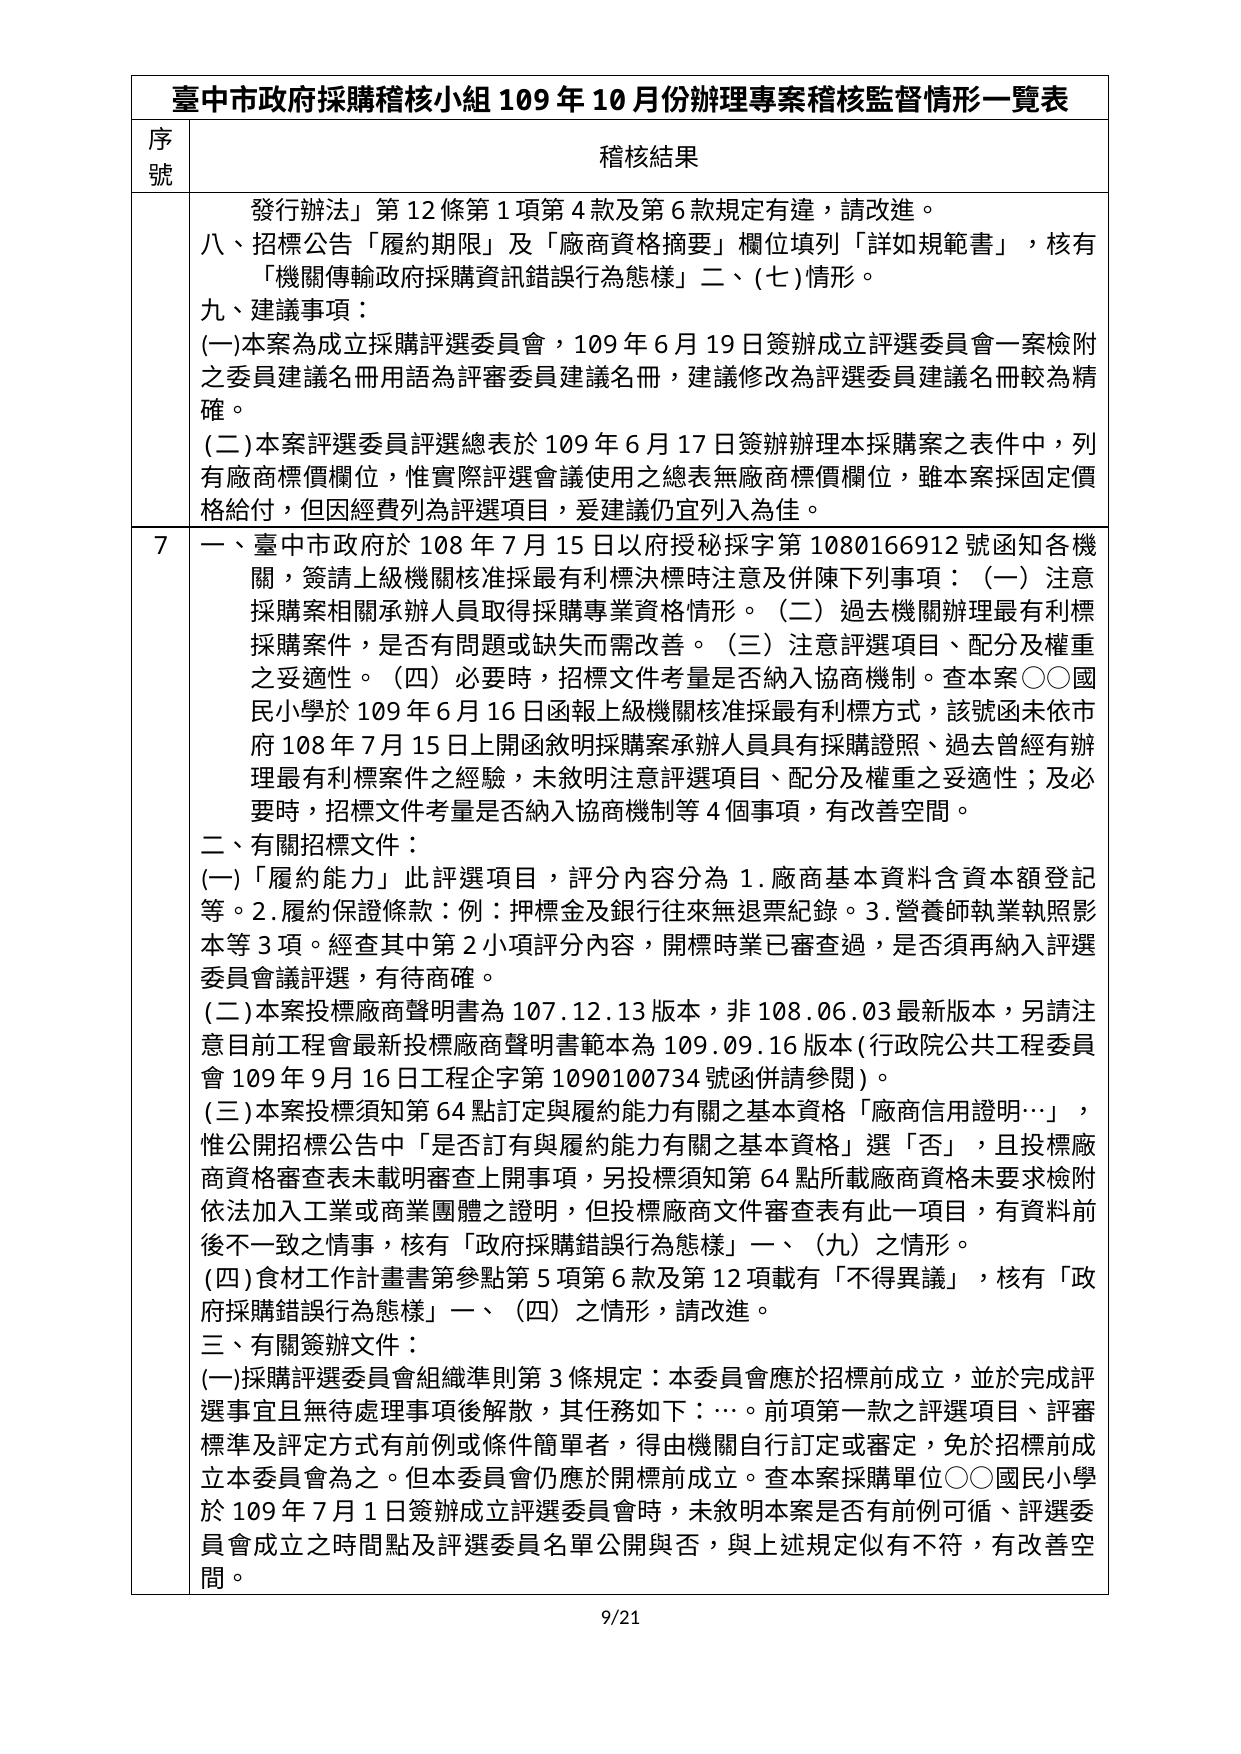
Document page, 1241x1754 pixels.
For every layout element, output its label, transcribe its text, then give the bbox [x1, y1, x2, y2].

table_header 臺中市政府採購稽核小組109年10月份辦理專案稽核監督情形一覽表 [132, 76, 1108, 118]
table_cell 7 [132, 528, 189, 1594]
table_cell 稽核結果 [190, 120, 1108, 192]
table_cell 發行辦法」第12條第1項第4款及第6款規定有違，請改進。 八、招標公告「履約期限」及「廠商資格摘要」欄位填列「詳如規範書」，核有「機關傳輸政府採購資訊錯誤行為態樣」二、(七)情形。 九、建議事項： 本案為成立採購評選委員會，109年6月19日簽辦成立評選委員會一案檢附之委員建議名冊用語為評審委員建議名冊，建議修改為評選委員建議名冊較為精確。 本案評選委員評選總表於109年6月17日簽辦辦理本採購案之表件中，列有廠商標價欄位，惟實際評選會議使用之總表無廠商標價欄位，雖本案採固定價格給付，但因經費列為評選項目，爰建議仍宜列入為佳。 [190, 193, 1108, 526]
table_cell 序號 [132, 120, 189, 192]
table_cell 一、臺中市政府於108年7月15日以府授秘採字第1080166912號函知各機關，簽請上級機關核准採最有利標決標時注意及併陳下列事項：（一）注意採購案相關承辦人員取得採購專業資格情形。（二）過去機關辦理最有利標採購案件，是否有問題或缺失而需改善。（三）注意評選項目、配分及權重之妥適性。（四）必要時，招標文件考量是否納入協商機制。查本案○○國民小學於109年6月16日函報上級機關核准採最有利標方式，該號函未依市府108年7月15日上開函敘明採購案承辦人員具有採購證照、過去曾經有辦理最有利標案件之經驗，未敘明注意評選項目、配分及權重之妥適性；及必要時，招標文件考量是否納入協商機制等4個事項，有改善空間。 二、有關招標文件： 「履約能力」此評選項目，評分內容分為1.廠商基本資料含資本額登記等。2.履約保證條款：例：押標金及銀行往來無退票紀錄。3.營養師執業執照影本等3項。經查其中第2小項評分內容，開標時業已審查過，是否須再納入評選委員會議評選，有待商確。 本案投標廠商聲明書為107.12.13版本，非108.06.03最新版本，另請注意目前工程會最新投標廠商聲明書範本為109.09.16版本(行政院公共工程委員會109年9月16日工程企字第1090100734號函併請參閱)。 本案投標須知第64點訂定與履約能力有關之基本資格「廠商信用證明…」，惟公開招標公告中「是否訂有與履約能力有關之基本資格」選「否」，且投標廠商資格審查表未載明審查上開事項，另投標須知第64點所載廠商資格未要求檢附依法加入工業或商業團體之證明，但投標廠商文件審查表有此一項目，有資料前後不一致之情事，核有「政府採購錯誤行為態樣」一、（九）之情形。 食材工作計畫書第參點第5項第6款及第12項載有「不得異議」，核有「政府採購錯誤行為態樣」一、（四）之情形，請改進。 三、有關簽辦文件： 採購評選委員會組織準則第3條規定：本委員會應於招標前成立，並於完成評選事宜且無待處理事項後解散，其任務如下：…。前項第一款之評選項目、評審標準及評定方式有前例或條件簡單者，得由機關自行訂定或審定，免於招標前成立本委員會為之。但本委員會仍應於開標前成立。查本案採購單位○○國民小學於109年7月1日簽辦成立評選委員會時，未敘明本案是否有前例可循、評選委員會成立之時間點及評選委員名單公開與否，與上述規定似有不符，有改善空間。 109年7月1日簽辦成立本採購案開標主持人、審查委員及評選委員會時，說明二中成立採購評選委員會（外聘4人，內派3人，共計7人），…，請鈞長勾選排序正取3人、備取20人之外聘委員；說明七本校內派服務議書審查委員建議名單，請鈞長勾選正取2名；109年7月16日簽辦成立本採購案第2次公開招標之開標主持人、審查委員及評選委員會時，說明二中請鈞長勾選排序5人之外聘委員；說明七本校內派服務議書審查委員建議名單，請鈞長勾選正取1名。本案評選委員前後組成不一致，未檢附相關資料供參，致無從得知委員組成改變之原因，有改善空間。 承上，109年7月16日簽辦之公文未敍明外聘委員備取人數，再查本案外聘委員建議名單中，載明委員擬聘3人、請勾選正取3 人、備取20人，但實際正取勾選5名、勾選備取15名，有不一致之情事，建議應於公文中載明正取及備取勾選人次，以茲明確。另公文說明六記載為協助評選小組辦理廠商資格審查，擬派委員2人…。推測應為主旨所述審查委員，其定位不清，若為協助開標審查作業，以委員稱呼，易造成混淆，有待釐清。一般而言，開標作業通常係由承辦採購單位、規劃設計需求單位、會計及政風單位共同派人參與，並無審查委員。 政府採購法前於108年5月22日修正，修正後評選委員不再分內、外聘委員，改稱專家學者及專家學者以外之委員。本案簽呈、評選委員會會議紀錄肆、評選委員會組成，仍以外聘委員及內派(聘)委員稱之，有改善空間。 四、有關評選： 採購評選委員會組織準則第7條規定：本委員會置召集人一人，綜理評選事宜；副召集人一人，襄助召集人處理評選事宜。召集人、副召集人均為委員，由機關首長或其授權人員指定委員擔任，或由委員互選產生之；召集人由機關內部人員擔任者，應由一級主管以上人員任之。查本案於109年7月16日簽辦成立評選委員會時，雖於簽呈中建議由鈞長指定召集人及副召集人，惟長官並未裁示召集人及副召集人產生方式；再查評選委員會會議紀錄亦未載明召集人產生方式、未見設置副召集人，有改善空間。另查本案評選委員會議開會通知單，載明主持人為詹○○，查詹員非委員，不具備擔任評選會議之主持人資格，有改善空間。 本案評選會議紀錄未經評選委員簽名確認，核與上述規定不符。 本案廠商服務建議書評分表，其他記事1.評選委員是否先經逐項討論後，再予評分：否。與109年7月21日簽辦評選委員會議紀錄說明三及及評選會議紀錄玖、評選結果記載不符，推測係屬誤繕。 本案評選會議紀錄拾壹、決議：評選結果如「廠商評選結果統計表」，優勝廠商標價合理，無浪費公帑情形，經評選委員會出席委員過半數之決定。查本案未檢附廠商評選結果統計表，供查核。其次，本案為公開招標，決標原則為適用最有利標，經評選後得標廠商為最有利標，非優勝廠商。 五、有關工作小組： 採購評選委員會組織準則第8條規定：機關應於本委員會成立時，一併成立三人以上之工作小組，協助本委員會辦理與評選有關之作業，其成員由機關首長或其授權人員指定機關人員或專業人士擔任，且至少應有一人具有採購專業人員資格。查本案於109年6月15日簽辦本採購案成立工作小組。成員分別為詹○○、林○○、陳○○、謝○○、詹○○及張○○等6人，其中詹○○及張○○具採購專業人員資格，人數及資格符合前開規定。案附工作小組初審意見之工作小組成員未見林○○、陳○○等2人。再查109年7月10日簽辦有關工作人員公假事宜中，計有蘇○○、謝○○及林○○等3人需核予公假，此名單與後附工作小組初審意見工作小組成員名單不盡相符，若林○○、陳○○等2人未能出席，建議於工作小組初審意見，註明無法出席之原因，以臻於完善，有改善空間。 次查本案工作小組之組成係於109年6月15日單獨簽辦成立，未隨著評選委員會組成一併成立。另後附之開會通知單，雖屬密件，惟出列席人員其中服務建議書評選委員載明為輔導方○○主任，有洩漏委員名單之虞。另工作人員明列詹○○、林○○、謝○○、詹○○及張○○等5人，獨漏陳○○，建議說明獨漏陳○○之原因，以利查核，以上有改善空間。 六、有關開、決標紀錄： 本案於109年7月14日09：30辦理開標，審標結果/流標原因係投標廠商未達3家(無法決標公告登載投標廠商家數「有，未達法定家數」)，經主持人當場宣布流標。本案雖流標，但流標紀錄仍應詳實記載開標過程，如：投標廠商名稱。 決標紀錄之備註，本採購案契約價金計算方式為總價決標；…。核與投標須知第60點本採購採單價決標之規定不符。 七、有關履約： 本案契約書第10條規定，依據午餐食材工作計畫書第14點辦理，廠商應於履約期間投保產品責任保險及公共意外責任保險（每一個人身體傷害或死亡為新台幣200萬元整，每一意外事故身體傷害或死亡為新台幣400萬元整，每一事故財物損害為新台幤200萬元…）。午餐食材工作計畫書第14點規定，廠商應為本校投保產品責任險總額至少新臺幣伍仟萬元整以上，保險期間應涵蓋契約有效期間。與契約書第10條規定不符，有改善空間。 經查得標廠商投保產品責任保險，其每一意外事故身體傷害或死亡實際投保金額為為新台幣300萬元整，顯與規定新台幣400萬元有落差。 另本案尚須投保公共意外責任保險，經查所附相關資料未見公共意外責任保險資料，宜請檢附相關資料，以供查核。 八、109年7月6日招標更正公告之「是否異動招標文件」欄位填列「是」，惟未於招標更正公告登載招標文件變更、補充、釋疑事項或其摘要，與「政府採購公告及公報發行辦法」第12條第1項第4款及第6款規定有違，請改進。 九、本案公開招標公告中是否依據採購法第11條之1，成立採購工作及審查小組一欄，係勾選有成立該小組。查該小組係應於機關辦理巨額工程採購時成立，其他採購則依採購之特性及實際需要而成立，惟本案係屬財物採購，似無需成立該小組。 十、建議及注意事項： 採購評選委員會組織準則第6條規定：本委員會成立後，其委員名單應即公開於主管機關指定之資訊網站；委員名單有變更或補充者，亦同。但經機關衡酌個案特性及實際需要，有不予公開之必要者，不在此限。機關公開委員名單者，公開前應予保密；未公開者，於開始評選前應予保密。上述規定係為達評選委員資訊公開透明之目的，避免外界質疑黑箱作業及委員名單外洩之爭議，108年11月6日爰修正採購評選委員會組織準則第6條，定明採購評選委員會成立後，機關應即將委員名單公開或不公開之相關規定。但機關衡酌個案特性及實際需要，認有不予公開之必要者，則無需公開。查本案於簽辦成立評選委員會時，未敘明委員會成立後，委員名單是否公開於主管機關指定之資訊網站，亦未敍明委員會成立之時間點。本案建議於簽辦成立評選委員會時，應一併敘明委員名單是否公開或不公開之理由，以臻於完善，有改善空間。 本案採購單位○○國民小學於依序徵詢擔任委員意願之後，僅於聯繫情形紀錄表載明依序徵詢擔任委員意願之結果，未檢附徵詢擔任委員意願之同意書及不同意書供參，建議於徴詢委員意願，請委員簽署同意或不同意擔任委員意願書，供佐證，以臻於完善。另本案於徵詢委員意願後亦未正式簽辦成立本案採購評選委員會，有改善空間，建請參用工程會「機關辦理最有利標簽辦文件範例」適用最有利標項下之「成立評選委員會(免召開第1次會議者)」文件。(公開於該會全球資訊網\政府採購\採購手冊及範例\機關辦理最有利標簽辦文件範例)。 本案評選總表有載明委員姓名、職業、評選優勝廠商或評定最有利標會議之出席委員姓名，惟評選總表中，外聘委員之職業均載「專家學者」，建議應填寫委員之職業，如：教授或退休人員，以臻於完善，有改善空間。 本案臺中市○○區○○國民小學公開徵求廠商服務建議書評分表，本質應為評選總表。其次本案為公開招標非公開徵求，建議表格參採公共工程委員會提供之評選委員評選總表，以避免發生錯誤。 最有利標評選辦法第19條規定，評選委員會評選最有利標，應依招標文件載明之評選項目、子項及其配分或權重辦理，不得變更。本案未檢附評選委員評選評分表，供查核，致無從查核評分表所載評選項目及評選子項是否與招標文件所載相符，建議檢附之，以利查核。 政府採購法第61條規定，機關辦理公告金額以上採購之招標，除有特殊情形者外，應於決標後一定期間內，將決標結果之公告刊登於政府採購公報，並以書面通知各投標廠商。無法決標者，亦同。政府採購法施行細則第84條第3項規定，本法第六十一條所稱決標後一定期間，為自決標日起三十日。政府採購法施行細則第85條第1項定有通知事項。本案決標日期為109年7月21日，惟未檢附決標通知之相關佐證資料供參，建議檢附相關資料，以供查核。 本案投標須知第31點說明本採購開標採分段開標，查本案採適用最有利標決標，無需辦理分段開標，建議採不分段開標。 建議於簽辦第2次公開上網公告時，一併敍明是否涉及招標文件重大改變，以利判斷等標期是否合理。 本案補充投標須知建議參考工程會官網上適用最有利標簽辦文件中評選須知，以避免有遺漏未載事項，如：本案補充投標須知遺漏未載評選委員會委員名單保密規定等。 財物採購招標補充投標須知有以下建議： 第6條服務建議書中，要求來源無農藥檢測提出正本，建議提供影本。 第8條規定，評審項目、權重及評審標準：（詳附件評分表）一、評審項目及權重、由評選委員會自行訂定，內容應包括下列各項：…。查本案係公告金額以上未達查核金額之標案，應是成立評選委員會，應更正為評「選」項目，方為妥適。 投標須知有以下注意事項： 第3點採購標的為（2）財物；其性質為購買，遺漏未勾選。 第34點、第41點及第49點勾選行政院公共工程委員會公共工程金質獎之得獎廠商減少押標金等，查本案係財物採購，應不適用該選項。 第35點押標金有效期，遺漏未填。 第37點以現金繳納押標金之規定，未採線上繳納者，其繳納處所或金融機構帳號，遺漏未填。 第77點全份招標文件包括招標投標及契約文件、投標須知、投標廠商聲明書、契約條款、招標規範及其他等，惟未見招標投標及契約文件及招標規範，有改善空間。 有關契約書第18條第2項第3款主任仲裁人之選定，遺漏未勾選產生方式。及第4項依採購法規定受理調解或申訴之機關名稱，遺漏未填。 午餐食材工作計畫書有以下注意事項： 部分內容與契約書不一致，如：第參點第4項第3款1.載明每周之食譜菜單應於供應「前一週」送達，然契約書第8條第29項載明「10天」；第參點第6項載明「(一)廠商須於每天上午7時20分將食材送達…、(二)…如超過當日上午7時30分…」，然契約書第8條第30項載明食材應於「上午6時30分至7時40分間」送達機關廚房。 第參點第8項第2款沒收履約保證金之規定，與押標金保證金暨其他擔保作業辦法第20條不符。 [190, 528, 1108, 1594]
table_cell [132, 193, 189, 526]
